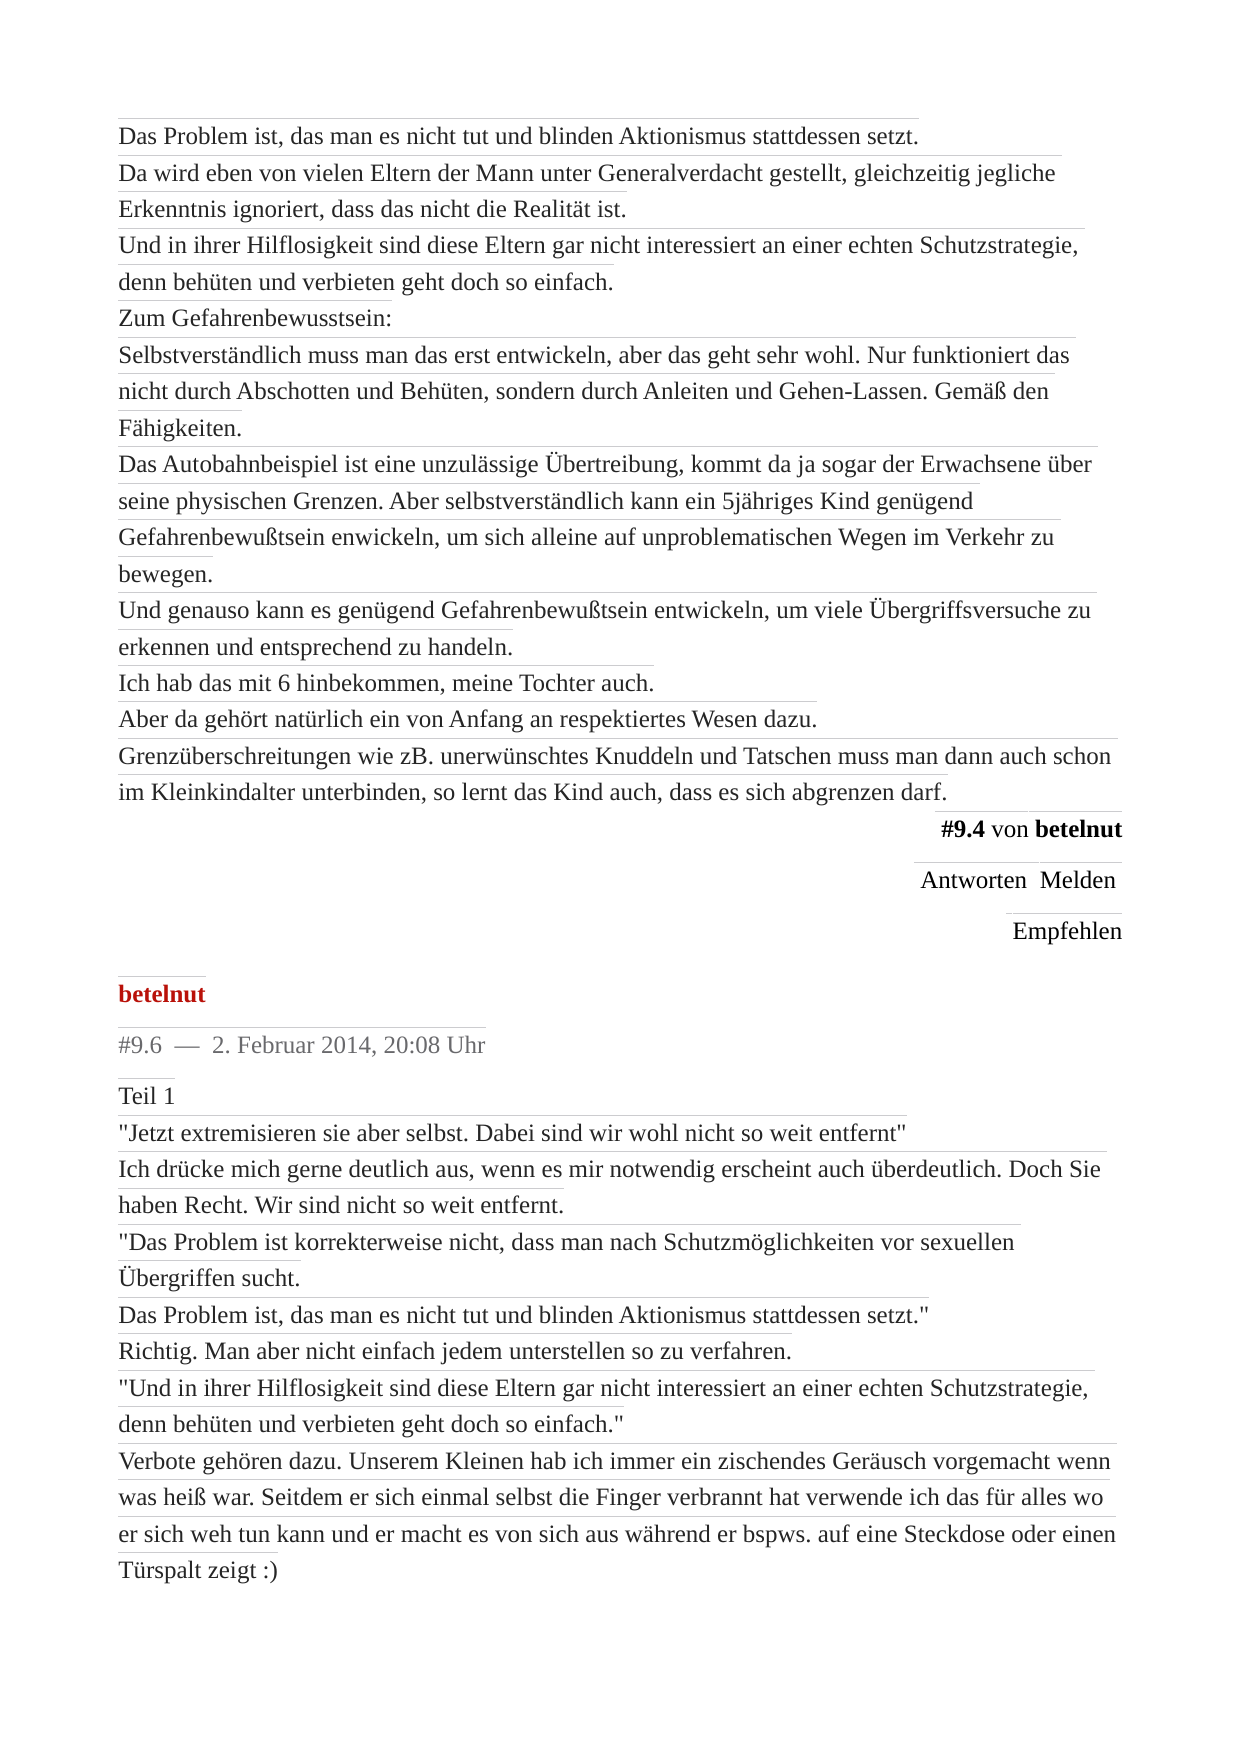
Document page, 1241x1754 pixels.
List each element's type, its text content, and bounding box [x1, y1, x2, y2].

text Das Problem ist, das man es nicht tut und blinden Aktionismus stattdessen setzt." Richtig. Man aber nicht einfach jedem unterstellen so zu verfahren. [118, 1297, 1122, 1365]
text Zum Gefahrenbewusstsein: Selbstverständlich muss man das erst entwickeln, aber das geht sehr wohl. Nur funktioniert das nicht durch Abschotten und Behüten, sondern durch Anleiten und Gehen-Lassen. Gemäß den Fähigkeiten. [118, 300, 1122, 442]
text Antworten Melden [118, 862, 1122, 894]
text Aber da gehört natürlich ein von Anfang an respektiertes Wesen dazu. Grenzüberschreitungen wie zB. unerwünschtes Knuddeln und Tatschen muss man dann auch schon im Kleinkindalter unterbinden, so lernt das Kind auch, dass es sich abgrenzen darf. [118, 701, 1122, 806]
text Teil 1 [118, 1078, 1122, 1110]
text Das Autobahnbeispiel ist eine unzulässige Übertreibung, kommt da ja sogar der Erwachsene über seine physischen Grenzen. Aber selbstverständlich kann ein 5jähriges Kind genügend Gefahrenbewußtsein enwickeln, um sich alleine auf unproblematischen Wegen im Verkehr zu bewegen. Und genauso kann es genügend Gefahrenbewußtsein entwickeln, um viele Übergriffsversuche zu erkennen und entsprechend zu handeln. Ich hab das mit 6 hinbekommen, meine Tochter auch. [118, 446, 1122, 697]
text "Jetzt extremisieren sie aber selbst. Dabei sind wir wohl nicht so weit entfernt" Ich drücke mich gerne deutlich aus, wenn es mir notwendig erscheint auch überdeutlich. Doch Sie haben Recht. Wir sind nicht so weit entfernt. [118, 1114, 1122, 1219]
text Empfehlen [118, 913, 1122, 945]
subtitle betelnut [118, 976, 1122, 1008]
text #9.4 von betelnut [118, 811, 1122, 843]
text Das Problem ist, das man es nicht tut und blinden Aktionismus stattdessen setzt. Da wird eben von vielen Eltern der Mann unter Generalverdacht gestellt, gleichzeitig jegliche Erkenntnis ignoriert, dass das nicht die Realität ist. Und in ihrer Hilflosigkeit sind diese Eltern gar nicht interessiert an einer echten Schutzstrategie, denn behüten und verbieten geht doch so einfach. [118, 118, 1122, 296]
text "Das Problem ist korrekterweise nicht, dass man nach Schutzmöglichkeiten vor sexuellen Übergriffen sucht. [118, 1224, 1122, 1292]
text #9.6 — 2. Februar 2014, 20:08 Uhr [118, 1027, 1122, 1059]
text "Und in ihrer Hilflosigkeit sind diese Eltern gar nicht interessiert an einer echten Schutzstrategie, denn behüten und verbieten geht doch so einfach." Verbote gehören dazu. Unserem Kleinen hab ich immer ein zischendes Geräusch vorgemacht wenn was heiß war. Seitdem er sich einmal selbst die Finger verbrannt hat verwende ich das für alles wo er sich weh tun kann und er macht es von sich aus während er bspws. auf eine Steckdose oder einen Türspalt zeigt :) [118, 1370, 1122, 1584]
